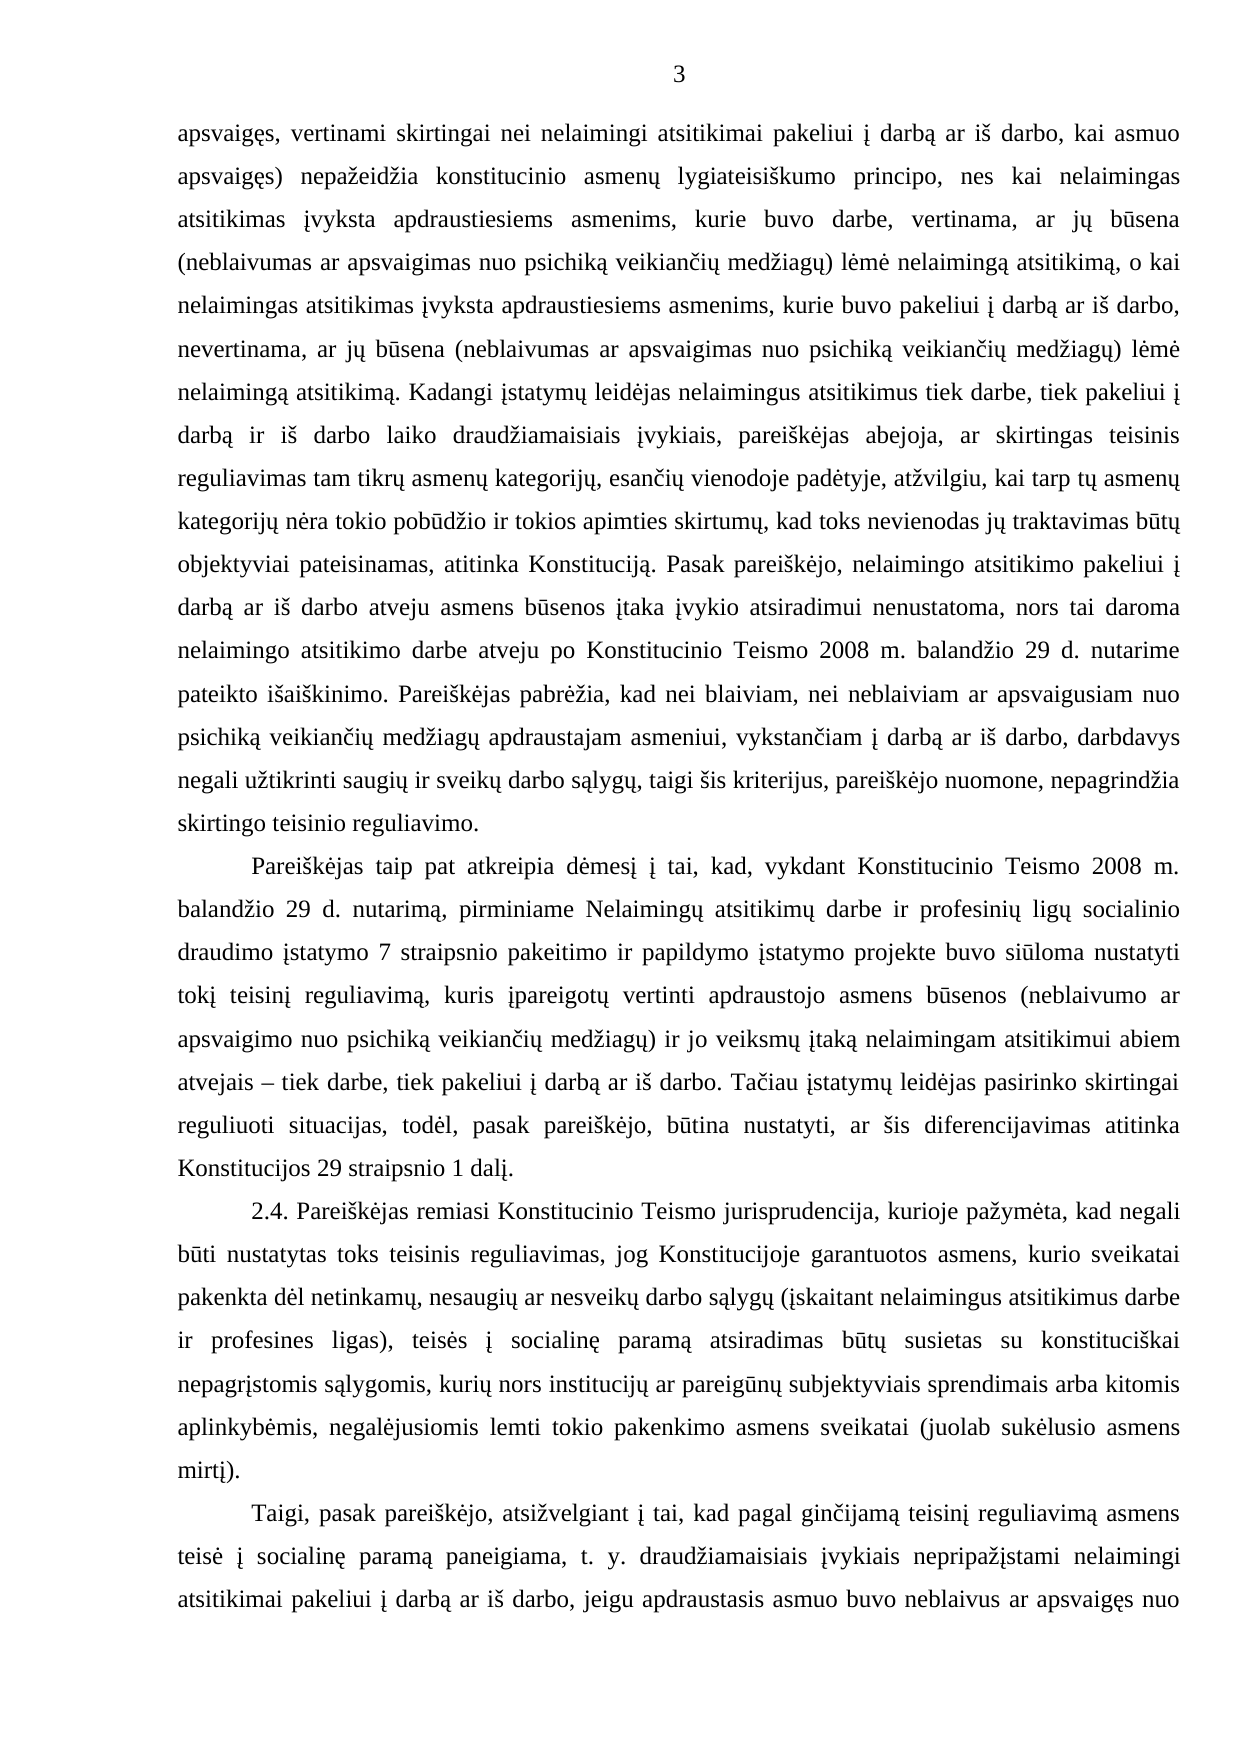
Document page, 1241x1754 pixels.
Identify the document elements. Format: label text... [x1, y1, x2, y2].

text Taigi, pasak pareiškėjo, atsižvelgiant į tai, kad pagal ginčijamą teisinį reguliavimą asmens teisė į socialinę paramą paneigiama, t. y. draudžiamaisiais įvykiais nepripažįstami nelaimingi atsitikimai pakeliui į darbą ar iš darbo, jeigu apdraustasis asmuo buvo neblaivus ar apsvaigęs nuo [177, 1498, 1181, 1613]
text apsvaigęs, vertinami skirtingai nei nelaimingi atsitikimai pakeliui į darbą ar iš darbo, kai asmuo apsvaigęs) nepažeidžia konstitucinio asmenų lygiateisiškumo principo, nes kai nelaimingas atsitikimas įvyksta apdraustiesiems asmenims, kurie buvo darbe, vertinama, ar jų būsena (neblaivumas ar apsvaigimas nuo psichiką veikiančių medžiagų) lėmė nelaimingą atsitikimą, o kai nelaimingas atsitikimas įvyksta apdraustiesiems asmenims, kurie buvo pakeliui į darbą ar iš darbo, nevertinama, ar jų būsena (neblaivumas ar apsvaigimas nuo psichiką veikiančių medžiagų) lėmė nelaimingą atsitikimą. Kadangi įstatymų leidėjas nelaimingus atsitikimus tiek darbe, tiek pakeliui į darbą ir iš darbo laiko draudžiamaisiais įvykiais, pareiškėjas abejoja, ar skirtingas teisinis reguliavimas tam tikrų asmenų kategorijų, esančių vienodoje padėtyje, atžvilgiu, kai tarp tų asmenų kategorijų nėra tokio pobūdžio ir tokios apimties skirtumų, kad toks nevienodas jų traktavimas būtų objektyviai pateisinamas, atitinka Konstituciją. Pasak pareiškėjo, nelaimingo atsitikimo pakeliui į darbą ar iš darbo atveju asmens būsenos įtaka įvykio atsiradimui nenustatoma, nors tai daroma nelaimingo atsitikimo darbe atveju po Konstitucinio Teismo 2008 m. balandžio 29 d. nutarime pateikto išaiškinimo. Pareiškėjas pabrėžia, kad nei blaiviam, nei neblaiviam ar apsvaigusiam nuo psichiką veikiančių medžiagų apdraustajam asmeniui, vykstančiam į darbą ar iš darbo, darbdavys negali užtikrinti saugių ir sveikų darbo sąlygų, taigi šis kriterijus, pareiškėjo nuomone, nepagrindžia skirtingo teisinio reguliavimo. [177, 118, 1181, 837]
text Pareiškėjas taip pat atkreipia dėmesį į tai, kad, vykdant Konstitucinio Teismo 2008 m. balandžio 29 d. nutarimą, pirminiame Nelaimingų atsitikimų darbe ir profesinių ligų socialinio draudimo įstatymo 7 straipsnio pakeitimo ir papildymo įstatymo projekte buvo siūloma nustatyti tokį teisinį reguliavimą, kuris įpareigotų vertinti apdraustojo asmens būsenos (neblaivumo ar apsvaigimo nuo psichiką veikiančių medžiagų) ir jo veiksmų įtaką nelaimingam atsitikimui abiem atvejais – tiek darbe, tiek pakeliui į darbą ar iš darbo. Tačiau įstatymų leidėjas pasirinko skirtingai reguliuoti situacijas, todėl, pasak pareiškėjo, būtina nustatyti, ar šis diferencijavimas atitinka Konstitucijos 29 straipsnio 1 dalį. [177, 851, 1181, 1182]
text 2.4. Pareiškėjas remiasi Konstitucinio Teismo jurisprudencija, kurioje pažymėta, kad negali būti nustatytas toks teisinis reguliavimas, jog Konstitucijoje garantuotos asmens, kurio sveikatai pakenkta dėl netinkamų, nesaugių ar nesveikų darbo sąlygų (įskaitant nelaimingus atsitikimus darbe ir profesines ligas), teisės į socialinę paramą atsiradimas būtų susietas su konstituciškai nepagrįstomis sąlygomis, kurių nors institucijų ar pareigūnų subjektyviais sprendimais arba kitomis aplinkybėmis, negalėjusiomis lemti tokio pakenkimo asmens sveikatai (juolab sukėlusio asmens mirtį). [177, 1196, 1181, 1484]
